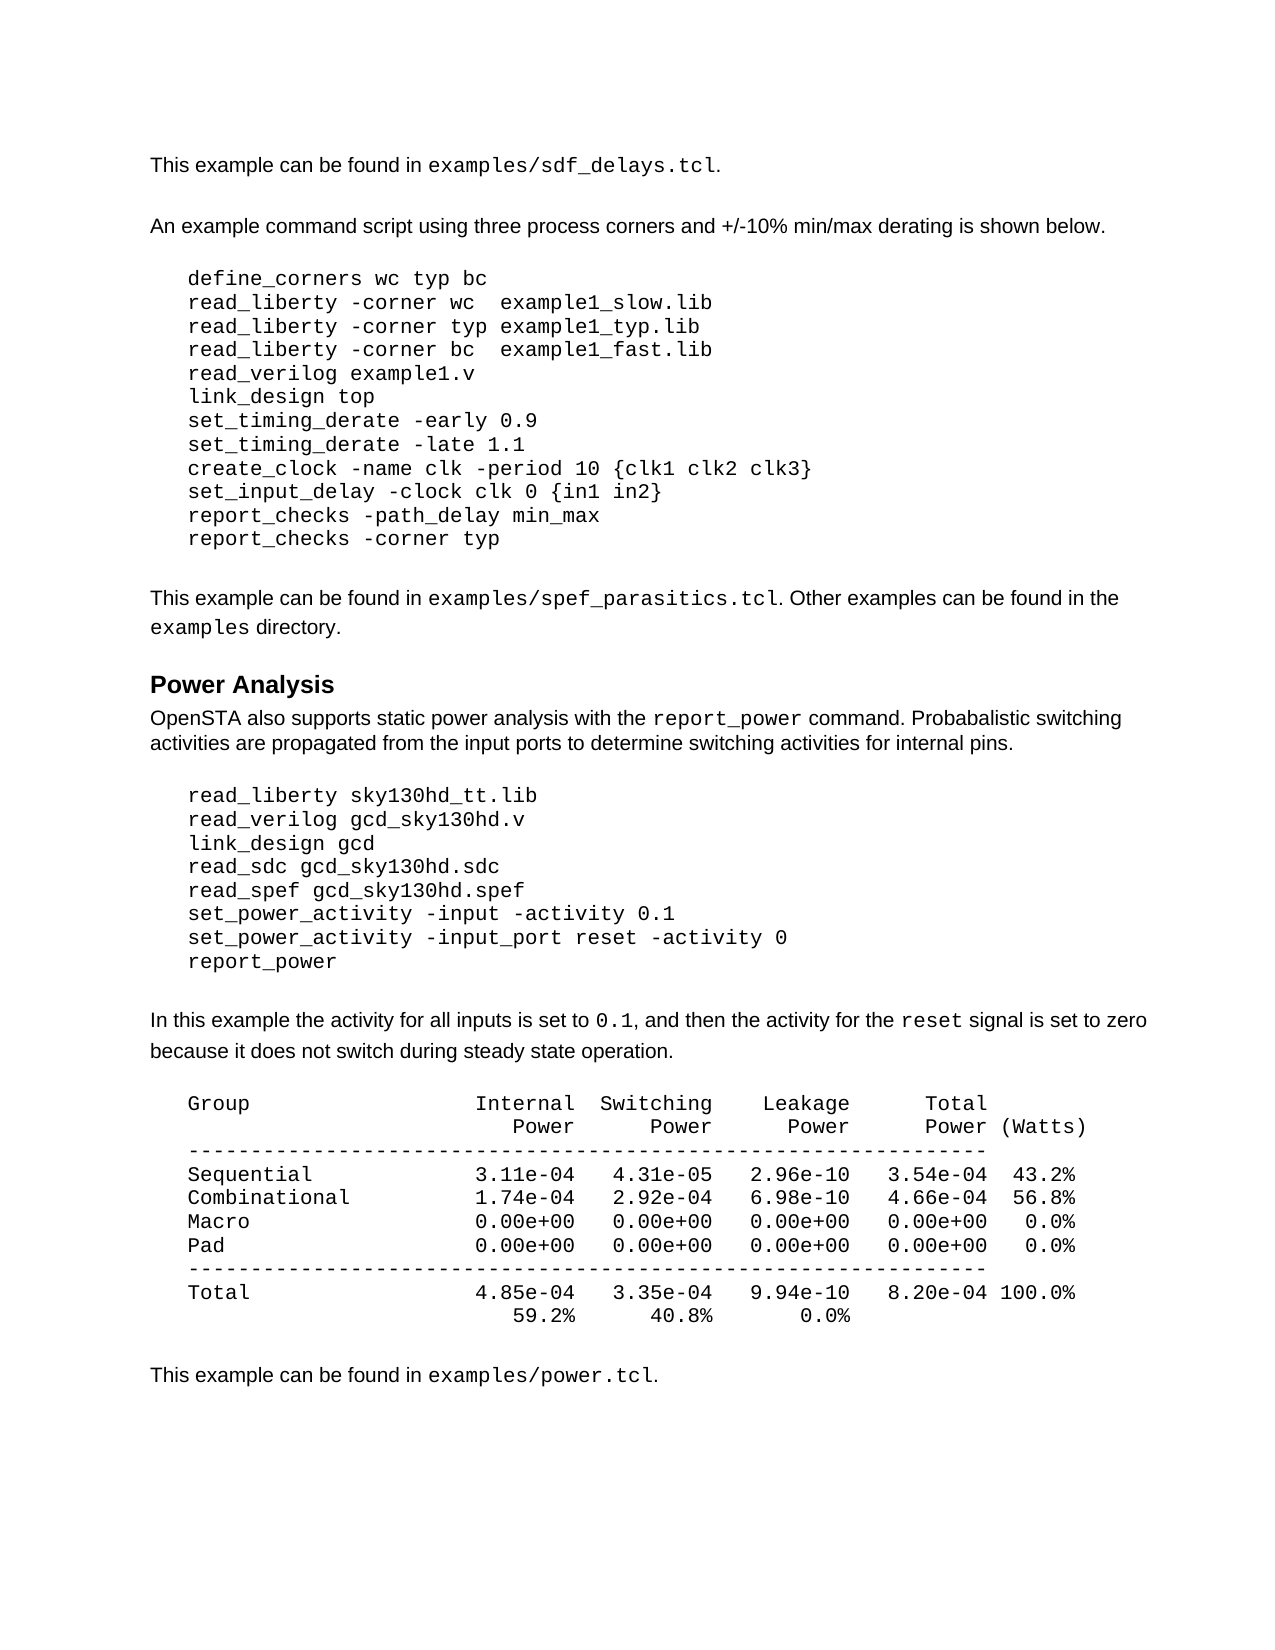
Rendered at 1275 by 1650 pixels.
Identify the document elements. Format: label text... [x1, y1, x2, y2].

text This example can be found in examples/power.tcl. [150, 1359, 1180, 1388]
text read_liberty sky130hd_tt.lib read_verilog gcd_sky130hd.v link_design gcd read_sdc gcd_sky130hd.sdc read_spef gcd_sky130hd.spef set_power_activity -input -activity 0.1 set_power_activity -input_port reset -activity 0 report_power [187, 785, 1180, 974]
text In this example the activity for all inputs is set to 0.1, and then the activity for the reset signal is set to zero because it does not switch during steady state operation. [150, 1004, 1180, 1063]
text This example can be found in examples/sdf_delays.tcl. [150, 150, 1180, 179]
text This example can be found in examples/spef_parasitics.tcl. Other examples can be found in the examples directory. [150, 582, 1180, 640]
subtitle Power Analysis [150, 670, 1180, 699]
text Group Internal Switching Leakage Total Power Power Power Power (Watts) ---------------------------------------------------------------- Sequential 3.11e-04 4.31e-05 2.96e-10 3.54e-04 43.2% Combinational 1.74e-04 2.92e-04 6.98e-10 4.66e-04 56.8% Macro 0.00e+00 0.00e+00 0.00e+00 0.00e+00 0.0% Pad 0.00e+00 0.00e+00 0.00e+00 0.00e+00 0.0% ---------------------------------------------------------------- Total 4.85e-04 3.35e-04 9.94e-10 8.20e-04 100.0% 59.2% 40.8% 0.0% [187, 1093, 1180, 1329]
text An example command script using three process corners and +/-10% min/max derating is shown below. [150, 209, 1180, 238]
text define_corners wc typ bc read_liberty -corner wc example1_slow.lib read_liberty -corner typ example1_typ.lib read_liberty -corner bc example1_fast.lib read_verilog example1.v link_design top set_timing_derate -early 0.9 set_timing_derate -late 1.1 create_clock -name clk -period 10 {clk1 clk2 clk3} set_input_delay -clock clk 0 {in1 in2} report_checks -path_delay min_max report_checks -corner typ [187, 268, 1180, 552]
text OpenSTA also supports static power analysis with the report_power command. Probabalistic switching activities are propagated from the input ports to determine switching activities for internal pins. [150, 705, 1180, 755]
